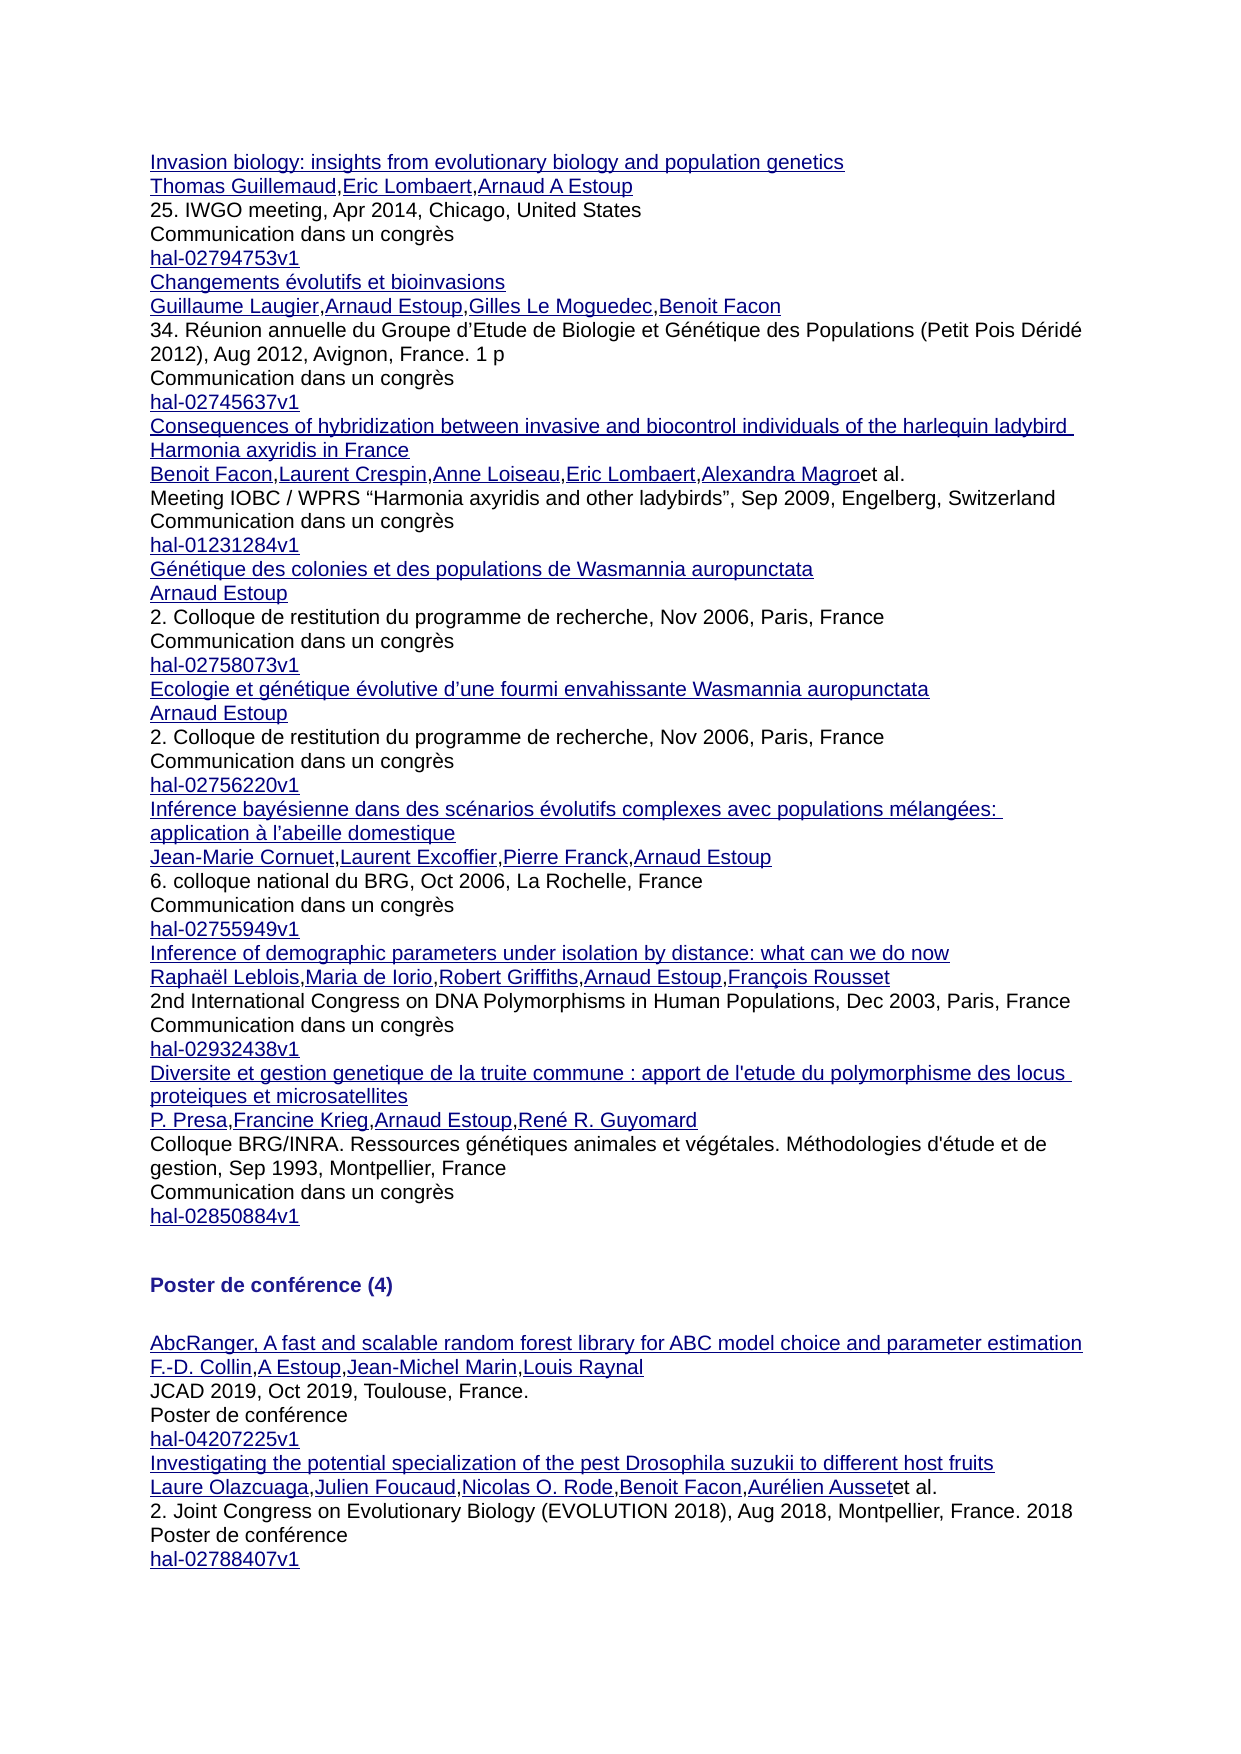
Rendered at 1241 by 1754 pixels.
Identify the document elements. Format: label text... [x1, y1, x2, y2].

subtitle Poster de conférence (4) [150, 1273, 1090, 1297]
table_cell Inference of demographic parameters under isolation by distance: what can we do now Raphaël Leblois,Maria de Iorio,Robert Griffiths,Arnaud Estoup,François Rousset 2nd International Congress on DNA Polymorphisms in Human Populations, Dec 2003, Paris, France Communication dans un congrès hal-02932438v1 [150, 941, 1090, 1060]
table_cell Ecologie et génétique évolutive d’une fourmi envahissante Wasmannia auropunctata Arnaud Estoup 2. Colloque de restitution du programme de recherche, Nov 2006, Paris, France Communication dans un congrès hal-02756220v1 [150, 677, 1090, 797]
table_cell Investigating the potential specialization of the pest Drosophila suzukii to different host fruits Laure Olazcuaga,Julien Foucaud,Nicolas O. Rode,Benoit Facon,Aurélien Aussetet al. 2. Joint Congress on Evolutionary Biology (EVOLUTION 2018), Aug 2018, Montpellier, France. 2018 Poster de conférence hal-02788407v1 [150, 1451, 1090, 1571]
table_cell Changements évolutifs et bioinvasions Guillaume Laugier,Arnaud Estoup,Gilles Le Moguedec,Benoit Facon 34. Réunion annuelle du Groupe d’Etude de Biologie et Génétique des Populations (Petit Pois Déridé 2012), Aug 2012, Avignon, France. 1 p Communication dans un congrès hal-02745637v1 [150, 270, 1090, 413]
table_cell Inférence bayésienne dans des scénarios évolutifs complexes avec populations mélangées: application à l’abeille domestique Jean-Marie Cornuet,Laurent Excoffier,Pierre Franck,Arnaud Estoup 6. colloque national du BRG, Oct 2006, La Rochelle, France Communication dans un congrès hal-02755949v1 [150, 797, 1090, 941]
table_cell Consequences of hybridization between invasive and biocontrol individuals of the harlequin ladybird Harmonia axyridis in France Benoit Facon,Laurent Crespin,Anne Loiseau,Eric Lombaert,Alexandra Magroet al. Meeting IOBC / WPRS “Harmonia axyridis and other ladybirds”, Sep 2009, Engelberg, Switzerland Communication dans un congrès hal-01231284v1 [150, 414, 1090, 557]
table_cell Invasion biology: insights from evolutionary biology and population genetics Thomas Guillemaud,Eric Lombaert,Arnaud A Estoup 25. IWGO meeting, Apr 2014, Chicago, United States Communication dans un congrès hal-02794753v1 [150, 150, 1090, 270]
table_header AbcRanger, A fast and scalable random forest library for ABC model choice and parameter estimation F.-D. Collin,A Estoup,Jean-Michel Marin,Louis Raynal JCAD 2019, Oct 2019, Toulouse, France. Poster de conférence hal-04207225v1 [150, 1331, 1090, 1451]
table_cell Diversite et gestion genetique de la truite commune : apport de l'etude du polymorphisme des locus proteiques et microsatellites P. Presa,Francine Krieg,Arnaud Estoup,René R. Guyomard Colloque BRG/INRA. Ressources génétiques animales et végétales. Méthodologies d'étude et de gestion, Sep 1993, Montpellier, France Communication dans un congrès hal-02850884v1 [150, 1060, 1090, 1228]
table_cell Génétique des colonies et des populations de Wasmannia auropunctata Arnaud Estoup 2. Colloque de restitution du programme de recherche, Nov 2006, Paris, France Communication dans un congrès hal-02758073v1 [150, 557, 1090, 677]
